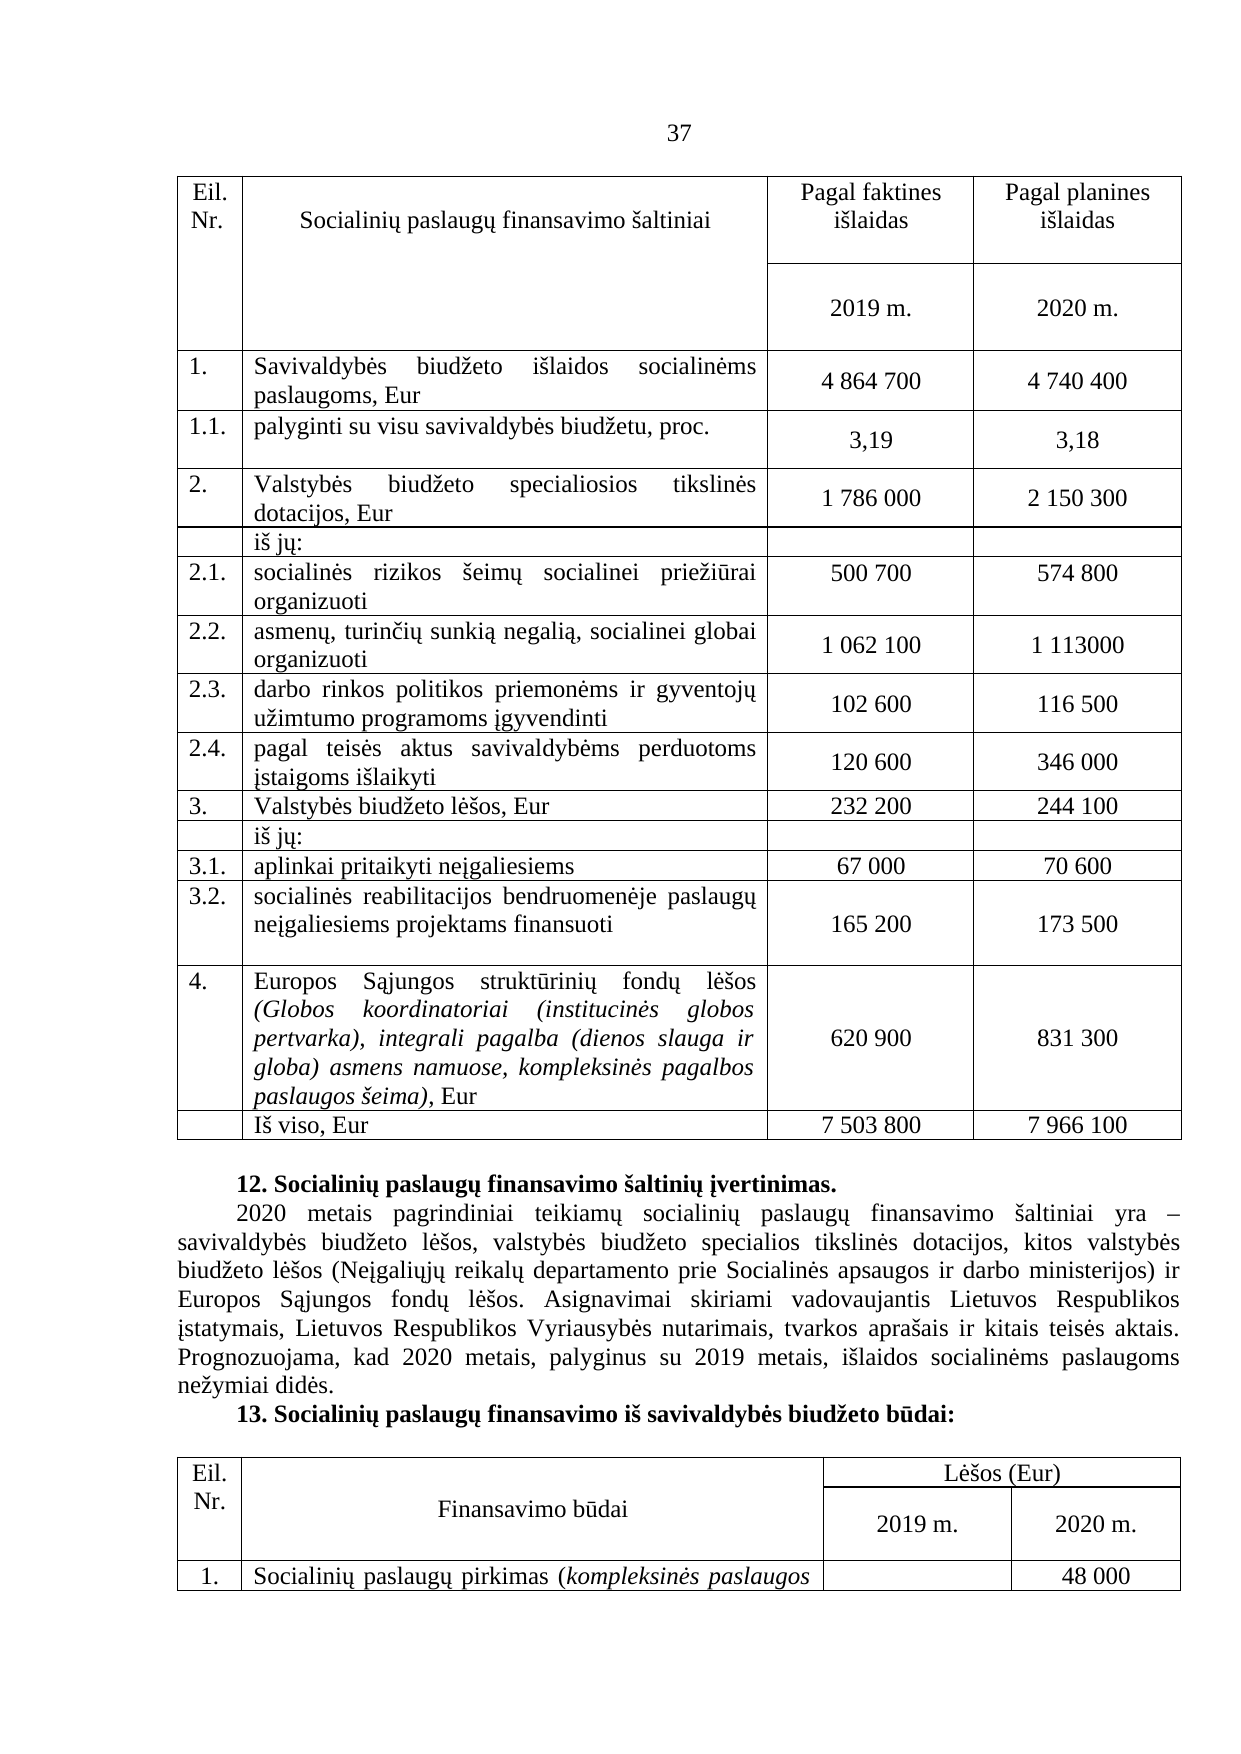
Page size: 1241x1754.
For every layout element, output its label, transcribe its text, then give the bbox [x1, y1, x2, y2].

table_cell Savivaldybės biudžeto išlaidos socialinėms paslaugoms, Eur [243, 351, 767, 410]
table_cell 3,19 [768, 411, 973, 468]
table_cell 173 500 [974, 881, 1181, 965]
table_cell 7 503 800 [768, 1111, 973, 1139]
table_cell 2.3. [178, 674, 242, 732]
table_cell 2020 m. [974, 264, 1181, 350]
table_cell [768, 821, 973, 850]
table_cell 346 000 [974, 733, 1181, 790]
table_header Eil. Nr. [178, 177, 242, 350]
table_cell 4. [178, 966, 242, 1109]
table_cell [974, 821, 1181, 850]
table_cell 574 800 [974, 557, 1181, 615]
table_header Pagal faktines išlaidas [768, 177, 973, 263]
table_cell 3.2. [178, 881, 242, 965]
table_cell 1. [178, 351, 242, 410]
table_cell 120 600 [768, 733, 973, 790]
table_cell 1 062 100 [768, 616, 973, 673]
table_header Lėšos (Eur) [824, 1458, 1180, 1486]
table_cell 831 300 [974, 966, 1181, 1109]
table_cell 244 100 [974, 791, 1181, 820]
table_cell 2020 m. [1012, 1488, 1180, 1560]
table_cell 500 700 [768, 557, 973, 615]
table_header Pagal planines išlaidas [974, 177, 1181, 263]
table_cell [974, 528, 1181, 556]
table_cell 1 113000 [974, 616, 1181, 673]
table_cell 2 150 300 [974, 469, 1181, 526]
table_cell 4 864 700 [768, 351, 973, 410]
table_cell 2.4. [178, 733, 242, 790]
table_cell [178, 528, 242, 556]
table_header Eil. Nr. [178, 1458, 241, 1560]
table_cell darbo rinkos politikos priemonėms ir gyventojų užimtumo programoms įgyvendinti [243, 674, 767, 732]
table_cell asmenų, turinčių sunkią negalią, socialinei globai organizuoti [243, 616, 767, 673]
table_cell Valstybės biudžeto specialiosios tikslinės dotacijos, Eur [243, 469, 767, 526]
table_cell 232 200 [768, 791, 973, 820]
text 12. Socialinių paslaugų finansavimo šaltinių įvertinimas. [177, 1169, 1181, 1198]
table_cell iš jų: [243, 821, 767, 850]
table_cell pagal teisės aktus savivaldybėms perduotoms įstaigoms išlaikyti [243, 733, 767, 790]
table_cell socialinės rizikos šeimų socialinei priežiūrai organizuoti [243, 557, 767, 615]
table_cell [178, 1111, 242, 1139]
table_cell Valstybės biudžeto lėšos, Eur [243, 791, 767, 820]
table_header Socialinių paslaugų finansavimo šaltiniai [243, 177, 767, 350]
table_cell Europos Sąjungos struktūrinių fondų lėšos (Globos koordinatoriai (institucinės globos pertvarka), integrali pagalba (dienos slauga ir globa) asmens namuose, kompleksinės pagalbos paslaugos šeima), Eur [243, 966, 767, 1109]
table_cell 3.1. [178, 851, 242, 880]
table_cell 2.2. [178, 616, 242, 673]
text 2020 metais pagrindiniai teikiamų socialinių paslaugų finansavimo šaltiniai yra – savivaldybės biudžeto lėšos, valstybės biudžeto specialios tikslinės dotacijos, kitos valstybės biudžeto lėšos (Neįgaliųjų reikalų departamento prie Socialinės apsaugos ir darbo ministerijos) ir Europos Sąjungos fondų lėšos. Asignavimai skiriami vadovaujantis Lietuvos Respublikos įstatymais, Lietuvos Respublikos Vyriausybės nutarimais, tvarkos aprašais ir kitais teisės aktais. Prognozuojama, kad 2020 metais, palyginus su 2019 metais, išlaidos socialinėms paslaugoms nežymiai didės. [177, 1198, 1181, 1399]
table_cell 116 500 [974, 674, 1181, 732]
table_cell 2. [178, 469, 242, 526]
table_cell [824, 1561, 1011, 1590]
table_cell 102 600 [768, 674, 973, 732]
table_cell 1 786 000 [768, 469, 973, 526]
text 13. Socialinių paslaugų finansavimo iš savivaldybės biudžeto būdai: [177, 1399, 1181, 1428]
table_cell palyginti su visu savivaldybės biudžetu, proc. [243, 411, 767, 468]
table_cell 165 200 [768, 881, 973, 965]
table_cell 4 740 400 [974, 351, 1181, 410]
table_cell aplinkai pritaikyti neįgaliesiems [243, 851, 767, 880]
table_cell iš jų: [243, 528, 767, 556]
table_cell 1.1. [178, 411, 242, 468]
table_header Finansavimo būdai [242, 1458, 823, 1560]
table_cell 67 000 [768, 851, 973, 880]
table_cell 3,18 [974, 411, 1181, 468]
table_cell 620 900 [768, 966, 973, 1109]
table_cell 2.1. [178, 557, 242, 615]
table_cell 7 966 100 [974, 1111, 1181, 1139]
table_cell 2019 m. [824, 1488, 1011, 1560]
table_cell Iš viso, Eur [243, 1111, 767, 1139]
table_cell 70 600 [974, 851, 1181, 880]
table_cell [768, 528, 973, 556]
table_cell socialinės reabilitacijos bendruomenėje paslaugų neįgaliesiems projektams finansuoti [243, 881, 767, 965]
table_cell [178, 821, 242, 850]
table_cell Socialinių paslaugų pirkimas (kompleksinės paslaugos [242, 1561, 823, 1590]
table_cell 1. [178, 1561, 241, 1590]
table_cell 48 000 [1012, 1561, 1180, 1590]
table_cell 2019 m. [768, 264, 973, 350]
table_cell 3. [178, 791, 242, 820]
